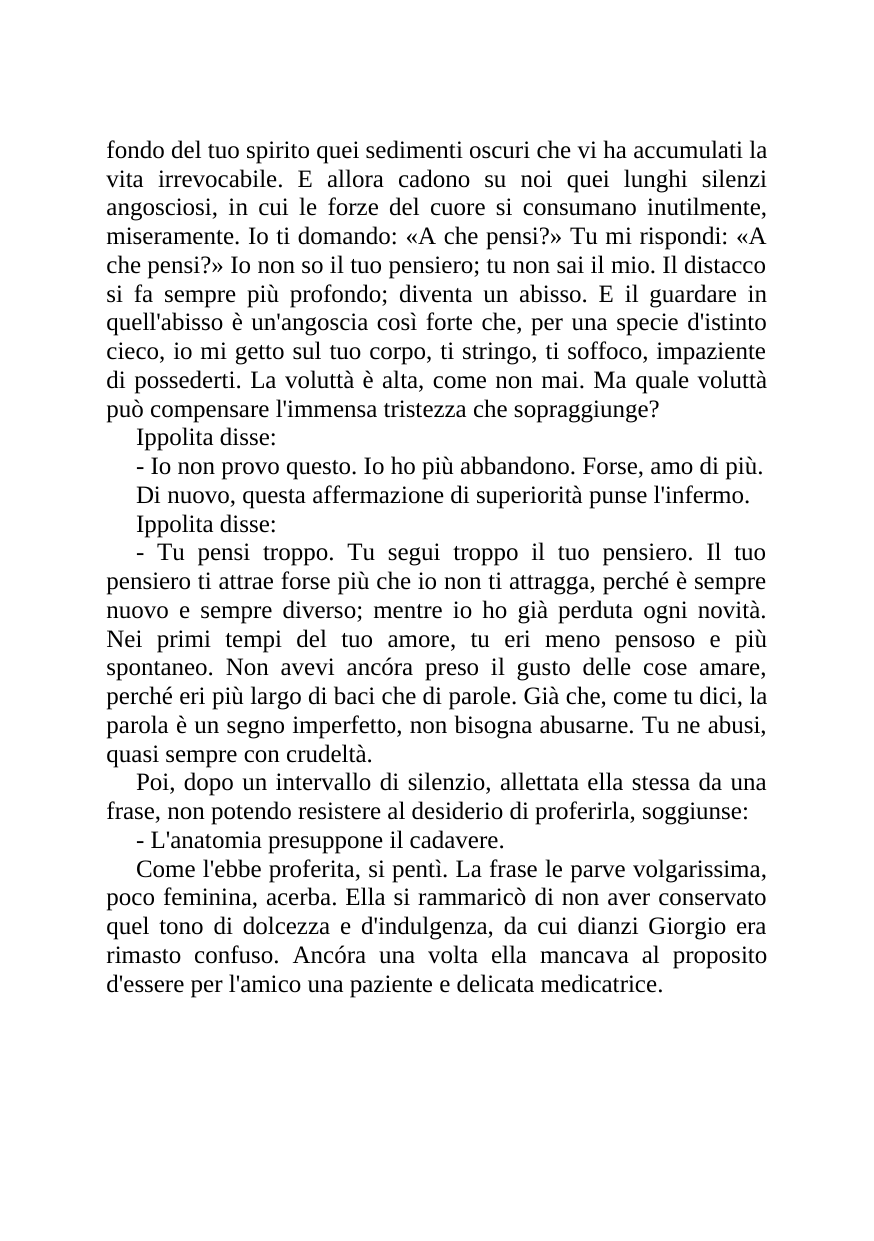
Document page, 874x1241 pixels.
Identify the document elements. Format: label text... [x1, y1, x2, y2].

text - Io non provo questo. Io ho più abbandono. Forse, amo di più. [106, 451, 768, 480]
text Ippolita disse: [106, 509, 768, 537]
text - L'anatomia presuppone il cadavere. [106, 825, 768, 854]
text Di nuovo, questa affermazione di superiorità punse l'infermo. [106, 480, 768, 509]
text Ippolita disse: [106, 422, 768, 451]
text Come l'ebbe proferita, si pentì. La frase le parve volgarissima, poco feminina, acerba. Ella si rammaricò di non aver conservato quel tono di dolcezza e d'indulgenza, da cui dianzi Giorgio era rimasto confuso. Ancóra una volta ella mancava al proposito d'essere per l'amico una paziente e delicata medicatrice. [106, 854, 768, 997]
text Poi, dopo un intervallo di silenzio, allettata ella stessa da una frase, non potendo resistere al desiderio di proferirla, soggiunse: [106, 767, 768, 825]
text fondo del tuo spirito quei sedimenti oscuri che vi ha accumulati la vita irrevocabile. E allora cadono su noi quei lunghi silenzi angosciosi, in cui le forze del cuore si consumano inutilmente, miseramente. Io ti domando: «A che pensi?» Tu mi rispondi: «A che pensi?» Io non so il tuo pensiero; tu non sai il mio. Il distacco si fa sempre più profondo; diventa un abisso. E il guardare in quell'abisso è un'angoscia così forte che, per una specie d'istinto cieco, io mi getto sul tuo corpo, ti stringo, ti soffoco, impaziente di possederti. La voluttà è alta, come non mai. Ma quale voluttà può compensare l'immensa tristezza che sopraggiunge? [106, 135, 768, 422]
text - Tu pensi troppo. Tu segui troppo il tuo pensiero. Il tuo pensiero ti attrae forse più che io non ti attragga, perché è sempre nuovo e sempre diverso; mentre io ho già perduta ogni novità. Nei primi tempi del tuo amore, tu eri meno pensoso e più spontaneo. Non avevi ancóra preso il gusto delle cose amare, perché eri più largo di baci che di parole. Già che, come tu dici, la parola è un segno imperfetto, non bisogna abusarne. Tu ne abusi, quasi sempre con crudeltà. [106, 537, 768, 767]
